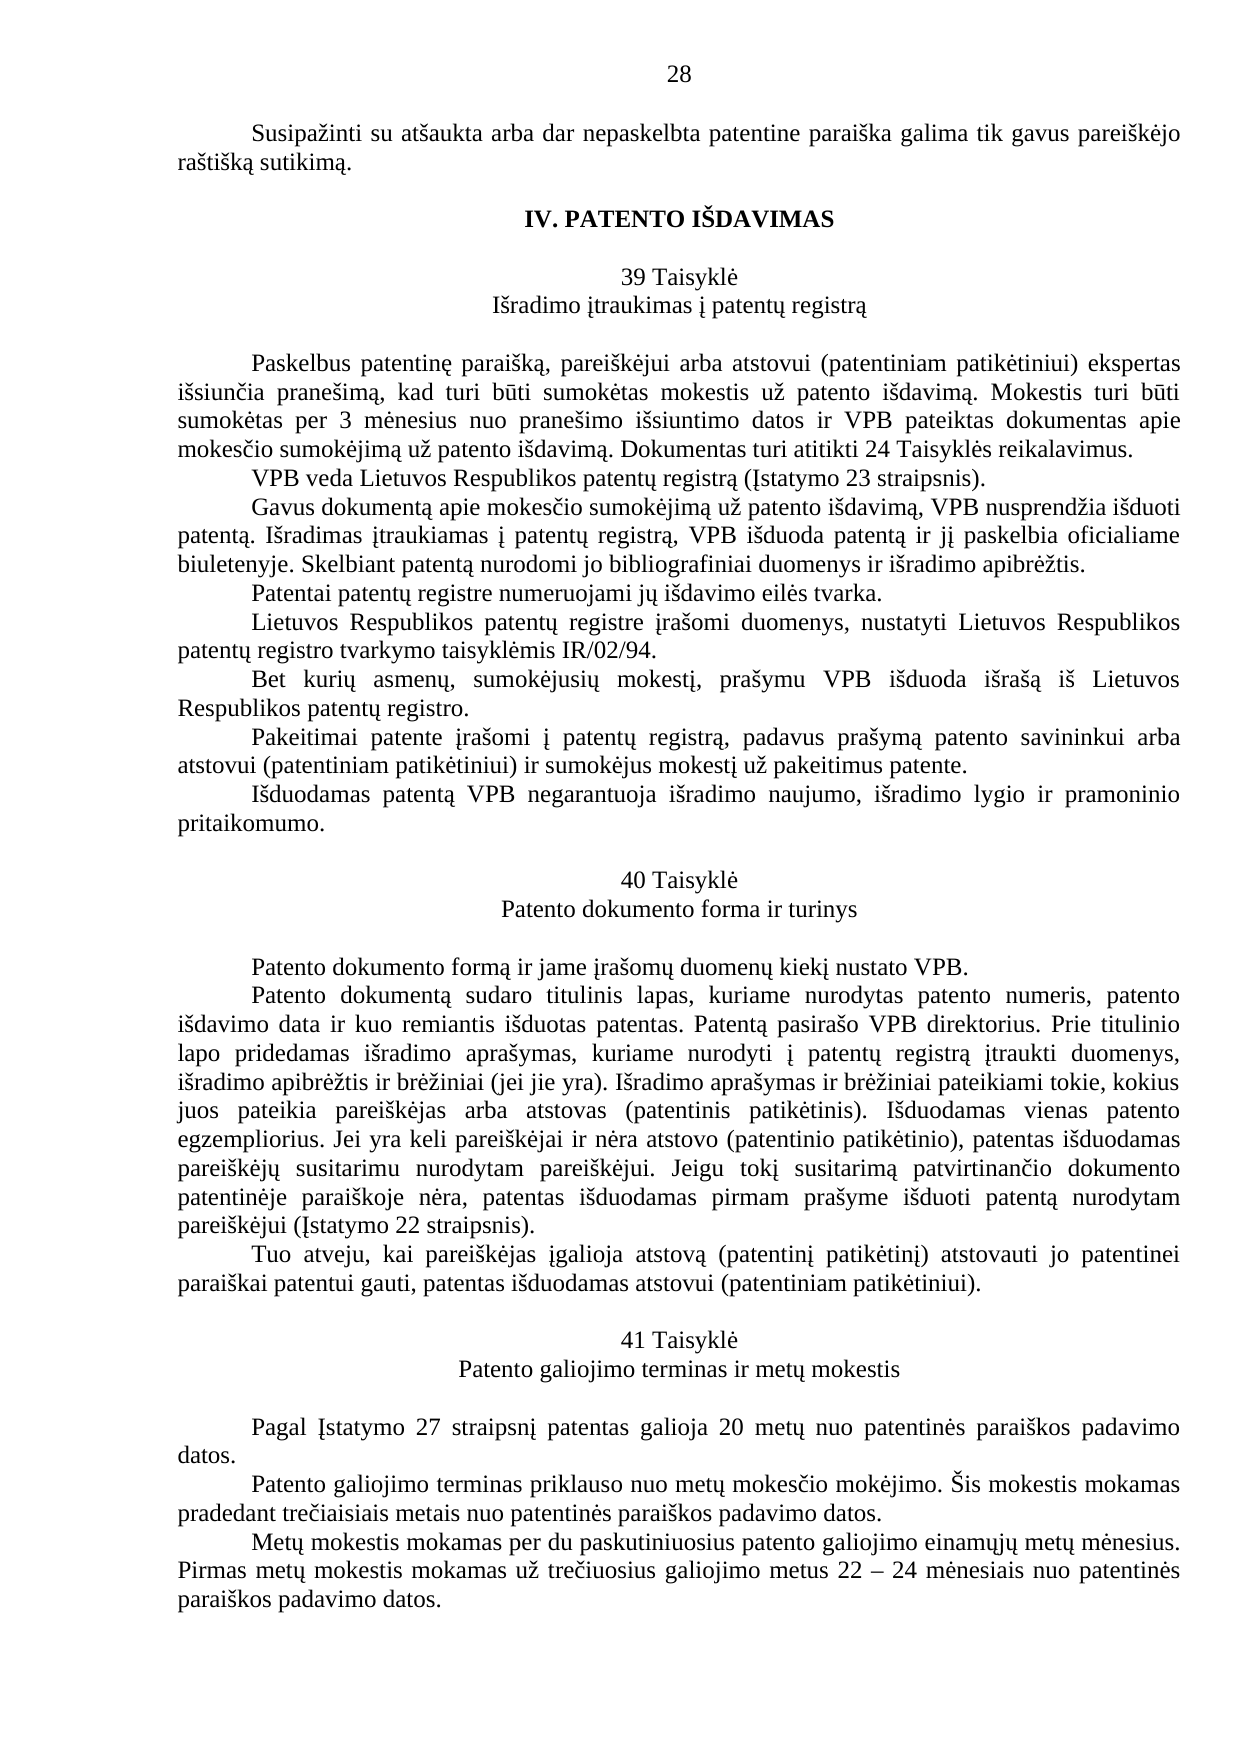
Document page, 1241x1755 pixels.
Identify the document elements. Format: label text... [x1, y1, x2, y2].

text 40 Taisyklė [177, 866, 1181, 894]
text Patento dokumento forma ir turinys [177, 894, 1181, 923]
text Tuo atveju, kai pareiškėjas įgalioja atstovą (patentinį patikėtinį) atstovauti jo patentinei paraiškai patentui gauti, patentas išduodamas atstovui (patentiniam patikėtiniui). [177, 1239, 1181, 1297]
text Bet kurių asmenų, sumokėjusių mokestį, prašymu VPB išduoda išrašą iš Lietuvos Respublikos patentų registro. [177, 664, 1181, 722]
text Pakeitimai patente įrašomi į patentų registrą, padavus prašymą patento savininkui arba atstovui (patentiniam patikėtiniui) ir sumokėjus mokestį už pakeitimus patente. [177, 722, 1181, 779]
text 41 Taisyklė [177, 1326, 1181, 1354]
text Patento galiojimo terminas ir metų mokestis [177, 1354, 1181, 1383]
text Patento dokumentą sudaro titulinis lapas, kuriame nurodytas patento numeris, patento išdavimo data ir kuo remiantis išduotas patentas. Patentą pasirašo VPB direktorius. Prie titulinio lapo pridedamas išradimo aprašymas, kuriame nurodyti į patentų registrą įtraukti duomenys, išradimo apibrėžtis ir brėžiniai (jei jie yra). Išradimo aprašymas ir brėžiniai pateikiami tokie, kokius juos pateikia pareiškėjas arba atstovas (patentinis patikėtinis). Išduodamas vienas patento egzempliorius. Jei yra keli pareiškėjai ir nėra atstovo (patentinio patikėtinio), patentas išduodamas pareiškėjų susitarimu nurodytam pareiškėjui. Jeigu tokį susitarimą patvirtinančio dokumento patentinėje paraiškoje nėra, patentas išduodamas pirmam prašyme išduoti patentą nurodytam pareiškėjui (Įstatymo 22 straipsnis). [177, 981, 1181, 1239]
text Susipažinti su atšaukta arba dar nepaskelbta patentine paraiška galima tik gavus pareiškėjo raštišką sutikimą. [177, 118, 1181, 176]
text Išradimo įtraukimas į patentų registrą [177, 291, 1181, 319]
text Pagal Įstatymo 27 straipsnį patentas galioja 20 metų nuo patentinės paraiškos padavimo datos. [177, 1412, 1181, 1469]
text Paskelbus patentinę paraišką, pareiškėjui arba atstovui (patentiniam patikėtiniui) ekspertas išsiunčia pranešimą, kad turi būti sumokėtas mokestis už patento išdavimą. Mokestis turi būti sumokėtas per 3 mėnesius nuo pranešimo išsiuntimo datos ir VPB pateiktas dokumentas apie mokesčio sumokėjimą už patento išdavimą. Dokumentas turi atitikti 24 Taisyklės reikalavimus. [177, 348, 1181, 463]
text Patentai patentų registre numeruojami jų išdavimo eilės tvarka. [177, 578, 1181, 607]
text Lietuvos Respublikos patentų registre įrašomi duomenys, nustatyti Lietuvos Respublikos patentų registro tvarkymo taisyklėmis IR/02/94. [177, 607, 1181, 664]
text 39 Taisyklė [177, 262, 1181, 291]
text Išduodamas patentą VPB negarantuoja išradimo naujumo, išradimo lygio ir pramoninio pritaikomumo. [177, 779, 1181, 837]
text Gavus dokumentą apie mokesčio sumokėjimą už patento išdavimą, VPB nusprendžia išduoti patentą. Išradimas įtraukiamas į patentų registrą, VPB išduoda patentą ir jį paskelbia oficialiame biuletenyje. Skelbiant patentą nurodomi jo bibliografiniai duomenys ir išradimo apibrėžtis. [177, 492, 1181, 578]
text Metų mokestis mokamas per du paskutiniuosius patento galiojimo einamųjų metų mėnesius. Pirmas metų mokestis mokamas už trečiuosius galiojimo metus 22 – 24 mėnesiais nuo patentinės paraiškos padavimo datos. [177, 1527, 1181, 1613]
text Patento galiojimo terminas priklauso nuo metų mokesčio mokėjimo. Šis mokestis mokamas pradedant trečiaisiais metais nuo patentinės paraiškos padavimo datos. [177, 1469, 1181, 1527]
text VPB veda Lietuvos Respublikos patentų registrą (Įstatymo 23 straipsnis). [177, 463, 1181, 492]
text IV. PATENTO IŠDAVIMAS [177, 204, 1181, 233]
text Patento dokumento formą ir jame įrašomų duomenų kiekį nustato VPB. [177, 952, 1181, 981]
